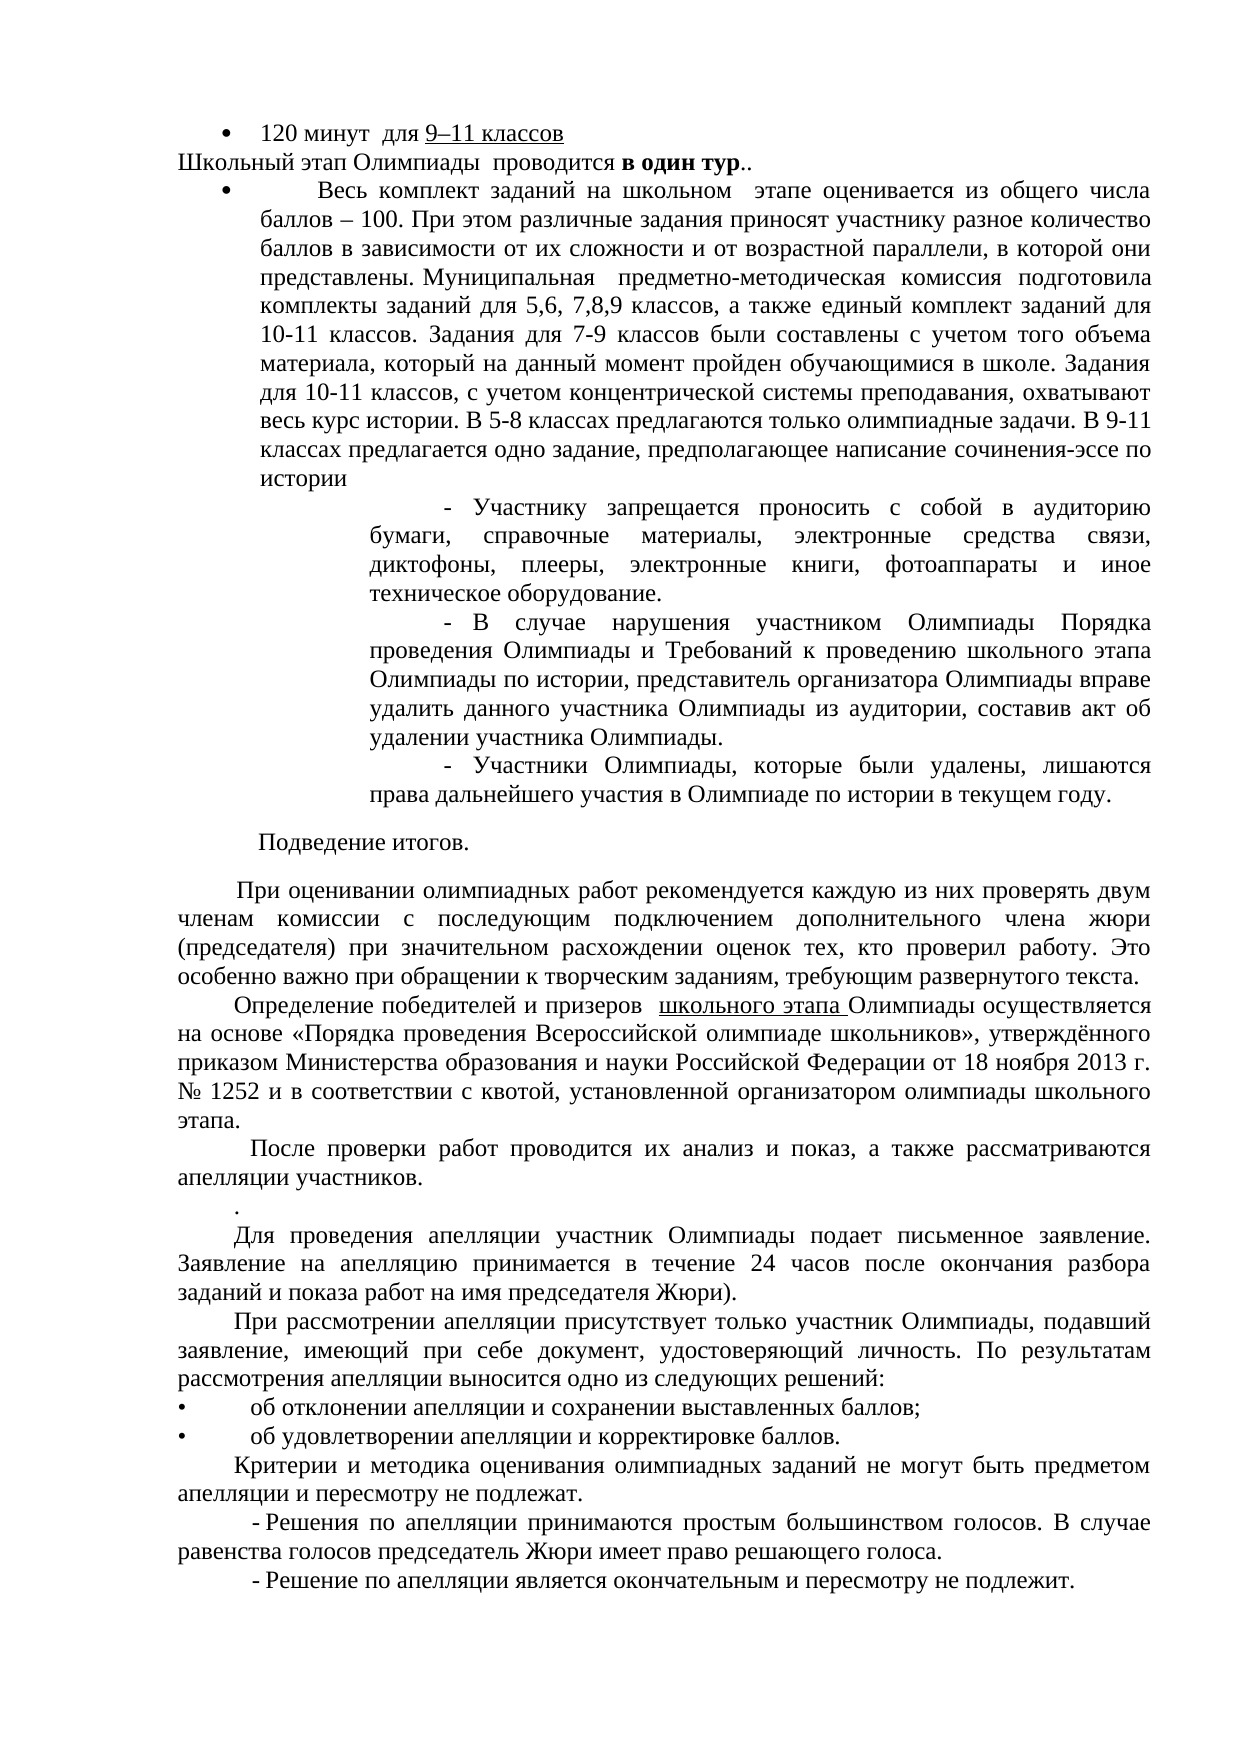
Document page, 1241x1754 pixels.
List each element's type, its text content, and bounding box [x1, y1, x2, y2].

text Школьный этап Олимпиады проводится в один тур.. [177, 147, 1152, 176]
text Подведение итогов. [252, 827, 1152, 856]
text . [177, 1191, 1152, 1220]
list Решения по апелляции принимаются простым большинством голосов. В случае равенства голосов председатель Жюри имеет право решающего голоса. [177, 1507, 1152, 1565]
list об отклонении апелляции и сохранении выставленных баллов; [177, 1392, 1152, 1421]
list В случае нарушения участником Олимпиады Порядка проведения Олимпиады и Требований к проведению школьного этапа Олимпиады по истории, представитель организатора Олимпиады вправе удалить данного участника Олимпиады из аудитории, составив акт об удалении участника Олимпиады. [369, 607, 1152, 751]
list Решение по апелляции является окончательным и пересмотру не подлежит. [252, 1565, 1152, 1593]
text При оценивании олимпиадных работ рекомендуется каждую из них проверять двум членам комиссии с последующим подключением дополнительного члена жюри (председателя) при значительном расхождении оценок тех, кто проверил работу. Это особенно важно при обращении к творческим заданиям, требующим развернутого текста. [177, 875, 1152, 990]
list Участники Олимпиады, которые были удалены, лишаются права дальнейшего участия в Олимпиаде по истории в текущем году. [369, 751, 1152, 808]
list 120 минут для 9–11 классов [222, 118, 1152, 147]
text Критерии и методика оценивания олимпиадных заданий не могут быть предметом апелляции и пересмотру не подлежат. [177, 1450, 1152, 1507]
text Для проведения апелляции участник Олимпиады подает письменное заявление. Заявление на апелляцию принимается в течение 24 часов после окончания разбора заданий и показа работ на имя председателя Жюри). [177, 1220, 1152, 1306]
list Участнику запрещается проносить с собой в аудиторию бумаги, справочные материалы, электронные средства связи, диктофоны, плееры, электронные книги, фотоаппараты и иное техническое оборудование. [369, 492, 1152, 607]
list об удовлетворении апелляции и корректировке баллов. [177, 1421, 1152, 1450]
text После проверки работ проводится их анализ и показ, а также рассматриваются апелляции участников. [177, 1133, 1152, 1191]
list Весь комплект заданий на школьном этапе оценивается из общего числа баллов – 100. При этом различные задания приносят участнику разное количество баллов в зависимости от их сложности и от возрастной параллели, в которой они представлены. Муниципальная предметно-методическая комиссия подготовила комплекты заданий для 5,6, 7,8,9 классов, а также единый комплект заданий для 10-11 классов. Задания для 7-9 классов были составлены с учетом того объема материала, который на данный момент пройден обучающимися в школе. Задания для 10-11 классов, с учетом концентрической системы преподавания, охватывают весь курс истории. В 5-8 классах предлагаются только олимпиадные задачи. В 9-11 классах предлагается одно задание, предполагающее написание сочинения-эссе по истории [222, 176, 1152, 492]
text При рассмотрении апелляции присутствует только участник Олимпиады, подавший заявление, имеющий при себе документ, удостоверяющий личность. По результатам рассмотрения апелляции выносится одно из следующих решений: [177, 1306, 1152, 1392]
text Определение победителей и призеров школьного этапа Олимпиады осуществляется на основе «Порядка проведения Всероссийской олимпиаде школьников», утверждённого приказом Министерства образования и науки Российской Федерации от 18 ноября 2013 г. № 1252 и в соответствии с квотой, установленной организатором олимпиады школьного этапа. [177, 990, 1152, 1133]
